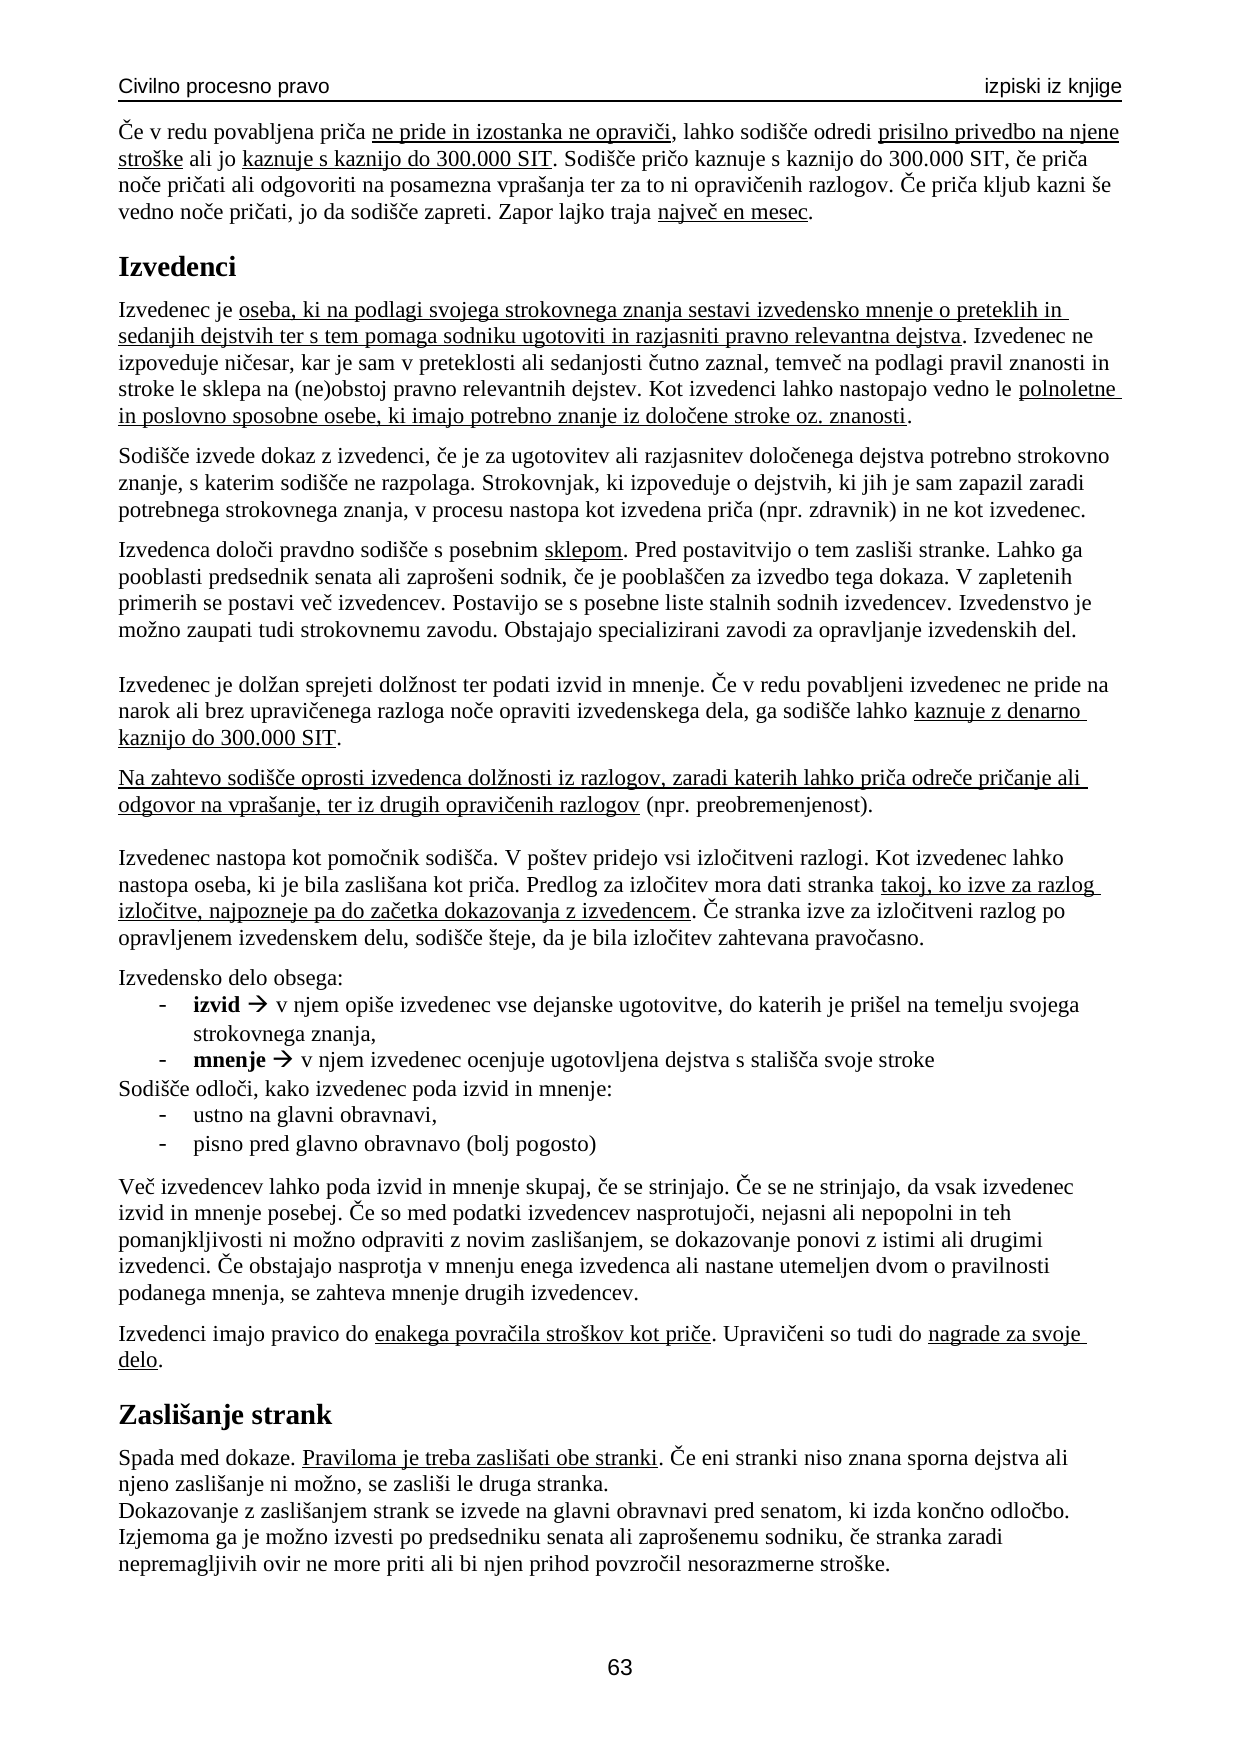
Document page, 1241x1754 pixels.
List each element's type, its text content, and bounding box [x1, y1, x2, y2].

text Izvedenec je oseba, ki na podlagi svojega strokovnega znanja sestavi izvedensko mnenje o preteklih in sedanjih dejstvih ter s tem pomaga sodniku ugotoviti in razjasniti pravno relevantna dejstva. Izvedenec ne izpoveduje ničesar, kar je sam v preteklosti ali sedanjosti čutno zaznal, temveč na podlagi pravil znanosti in stroke le sklepa na (ne)obstoj pravno relevantnih dejstev. Kot izvedenci lahko nastopajo vedno le polnoletne in poslovno sposobne osebe, ki imajo potrebno znanje iz določene stroke oz. znanosti. [118, 295, 1122, 428]
text Izvedenec nastopa kot pomočnik sodišča. V poštev pridejo vsi izločitveni razlogi. Kot izvedenec lahko nastopa oseba, ki je bila zaslišana kot priča. Predlog za izločitev mora dati stranka takoj, ko izve za razlog izločitve, najpozneje pa do začetka dokazovanja z izvedencem. Če stranka izve za izločitveni razlog po opravljenem izvedenskem delu, sodišče šteje, da je bila izločitev zahtevana pravočasno. [118, 844, 1122, 950]
text Izvedenca določi pravdno sodišče s posebnim sklepom. Pred postavitvijo o tem zasliši stranke. Lahko ga pooblasti predsednik senata ali zaprošeni sodnik, če je pooblaščen za izvedbo tega dokaza. V zapletenih primerih se postavi več izvedencev. Postavijo se s posebne liste stalnih sodnih izvedencev. Izvedenstvo je možno zaupati tudi strokovnemu zavodu. Obstajajo specializirani zavodi za opravljanje izvedenskih del. [118, 536, 1122, 642]
text Spada med dokaze. Praviloma je treba zaslišati obe stranki. Če eni stranki niso znana sporna dejstva ali njeno zaslišanje ni možno, se zasliši le druga stranka. [118, 1443, 1122, 1497]
text Sodišče odloči, kako izvedenec poda izvid in mnenje: [118, 1074, 1122, 1101]
text Izvedenec je dolžan sprejeti dolžnost ter podati izvid in mnenje. Če v redu povabljeni izvedenec ne pride na narok ali brez upravičenega razloga noče opraviti izvedenskega dela, ga sodišče lahko kaznuje z denarno kaznijo do 300.000 SIT. [118, 670, 1122, 750]
text Več izvedencev lahko poda izvid in mnenje skupaj, če se strinjajo. Če se ne strinjajo, da vsak izvedenec izvid in mnenje posebej. Če so med podatki izvedencev nasprotujoči, nejasni ali nepopolni in teh pomanjkljivosti ni možno odpraviti z novim zaslišanjem, se dokazovanje ponovi z istimi ali drugimi izvedenci. Če obstajajo nasprotja v mnenju enega izvedenca ali nastane utemeljen dvom o pravilnosti podanega mnenja, se zahteva mnenje drugih izvedencev. [118, 1172, 1122, 1305]
list izvid  v njem opiše izvedenec vse dejanske ugotovitve, do katerih je prišel na temelju svojega strokovnega znanja, [156, 991, 1122, 1046]
list pisno pred glavno obravnavo (bolj pogosto) [156, 1130, 1122, 1158]
list mnenje  v njem izvedenec ocenjuje ugotovljena dejstva s stališča svoje stroke [156, 1046, 1122, 1074]
subtitle Zaslišanje strank [118, 1397, 1122, 1431]
text Izvedenci imajo pravico do enakega povračila stroškov kot priče. Upravičeni so tudi do nagrade za svoje delo. [118, 1319, 1122, 1372]
text Izvedensko delo obsega: [118, 964, 1122, 991]
text Če v redu povabljena priča ne pride in izostanka ne opraviči, lahko sodišče odredi prisilno privedbo na njene stroške ali jo kaznuje s kaznijo do 300.000 SIT. Sodišče pričo kaznuje s kaznijo do 300.000 SIT, če priča noče pričati ali odgovoriti na posamezna vprašanja ter za to ni opravičenih razlogov. Če priča kljub kazni še vedno noče pričati, jo da sodišče zapreti. Zapor lajko traja največ en mesec. [118, 118, 1122, 224]
text Na zahtevo sodišče oprosti izvedenca dolžnosti iz razlogov, zaradi katerih lahko priča odreče pričanje ali odgovor na vprašanje, ter iz drugih opravičenih razlogov (npr. preobremenjenost). [118, 764, 1122, 817]
subtitle Izvedenci [118, 249, 1122, 283]
text Sodišče izvede dokaz z izvedenci, če je za ugotovitev ali razjasnitev določenega dejstva potrebno strokovno znanje, s katerim sodišče ne razpolaga. Strokovnjak, ki izpoveduje o dejstvih, ki jih je sam zapazil zaradi potrebnega strokovnega znanja, v procesu nastopa kot izvedena priča (npr. zdravnik) in ne kot izvedenec. [118, 442, 1122, 522]
text Dokazovanje z zaslišanjem strank se izvede na glavni obravnavi pred senatom, ki izda končno odločbo. Izjemoma ga je možno izvesti po predsedniku senata ali zaprošenemu sodniku, če stranka zaradi nepremagljivih ovir ne more priti ali bi njen prihod povzročil nesorazmerne stroške. [118, 1497, 1122, 1576]
list ustno na glavni obravnavi, [156, 1101, 1122, 1130]
